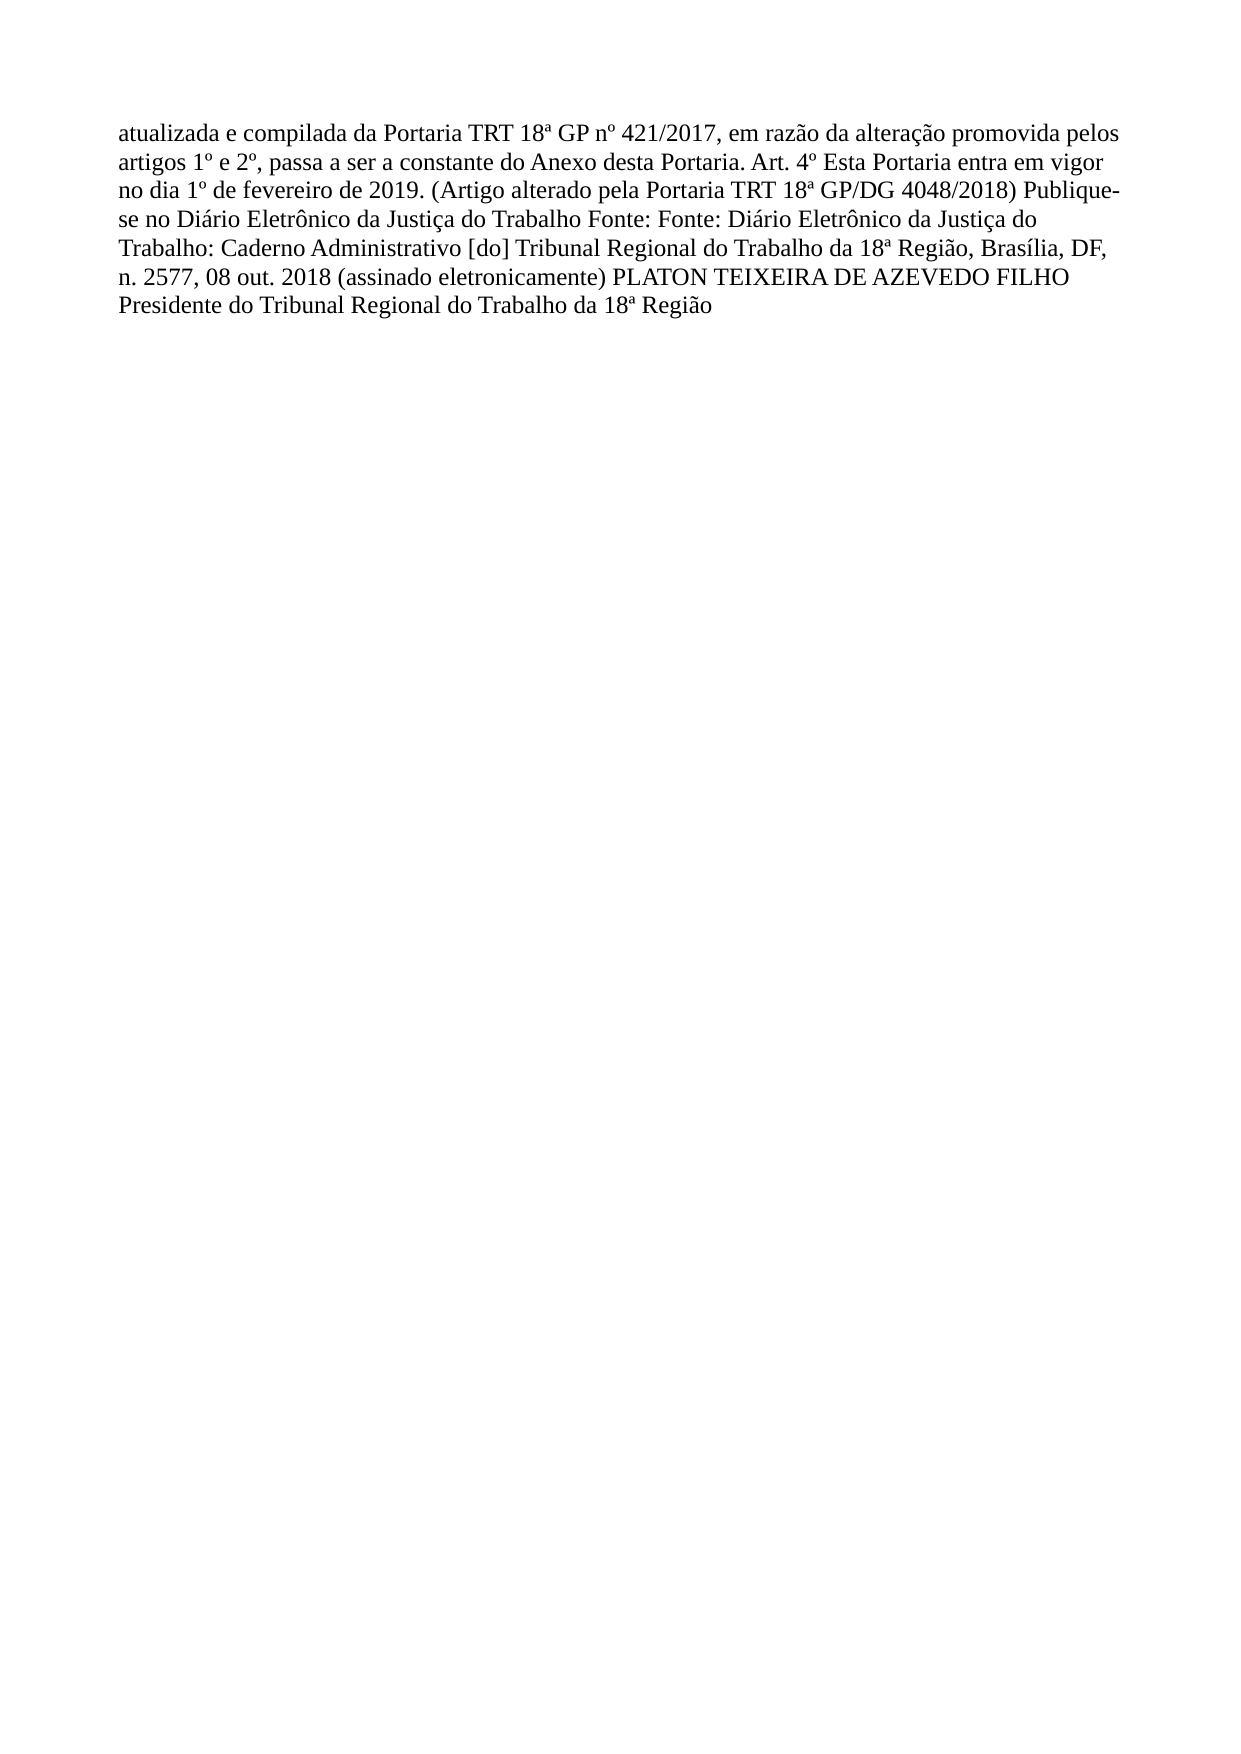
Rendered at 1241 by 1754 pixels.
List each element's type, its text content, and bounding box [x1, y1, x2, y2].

text atualizada e compilada da Portaria TRT 18ª GP nº 421/2017, em razão da alteração promovida pelos artigos 1º e 2º, passa a ser a constante do Anexo desta Portaria. Art. 4º Esta Portaria entra em vigor no dia 1º de fevereiro de 2019. (Artigo alterado pela Portaria TRT 18ª GP/DG 4048/2018) Publique-se no Diário Eletrônico da Justiça do Trabalho Fonte: Fonte: Diário Eletrônico da Justiça do Trabalho: Caderno Administrativo [do] Tribunal Regional do Trabalho da 18ª Região, Brasília, DF, n. 2577, 08 out. 2018 (assinado eletronicamente) PLATON TEIXEIRA DE AZEVEDO FILHO Presidente do Tribunal Regional do Trabalho da 18ª Região [118, 118, 1122, 319]
